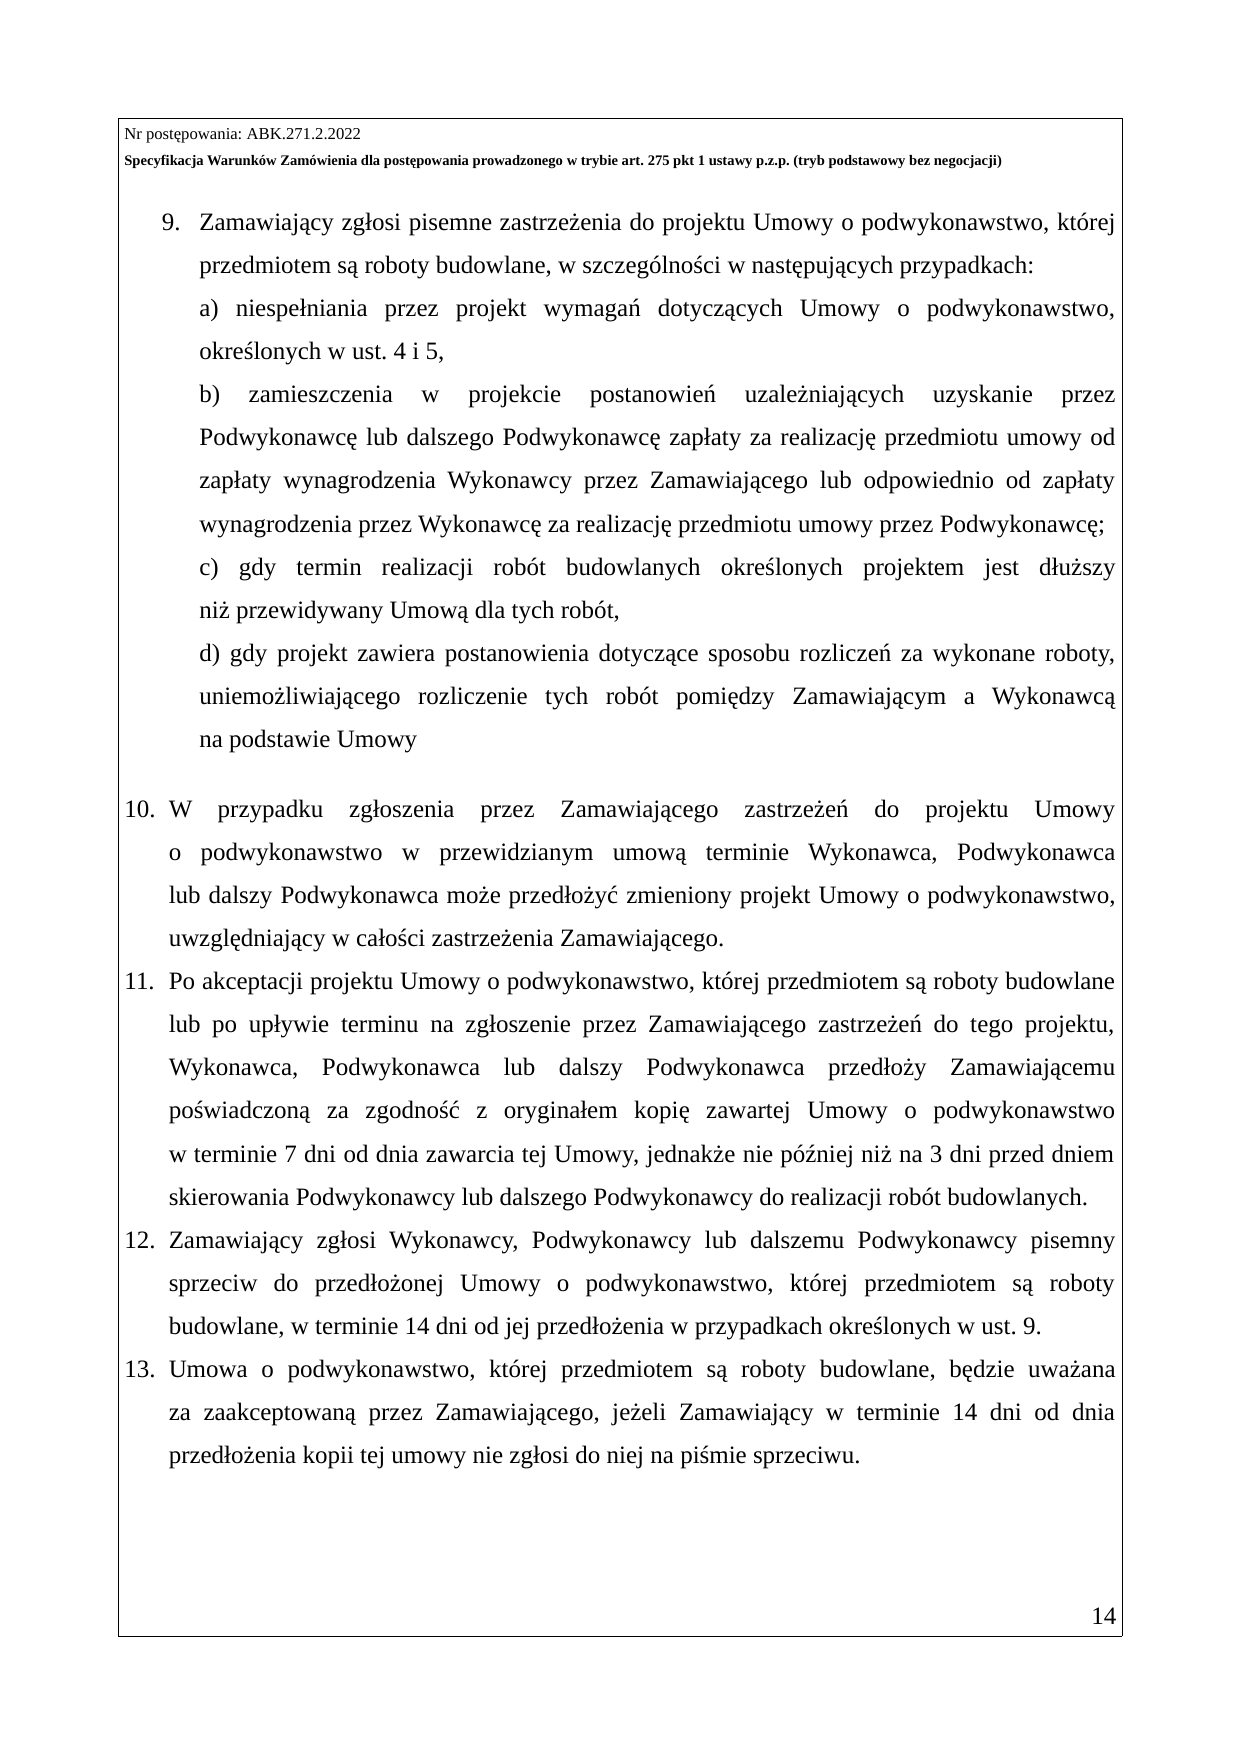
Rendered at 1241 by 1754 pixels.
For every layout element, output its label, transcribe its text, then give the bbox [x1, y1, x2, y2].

list Po akceptacji projektu Umowy o podwykonawstwo, której przedmiotem są roboty budowlane lub po upływie terminu na zgłoszenie przez Zamawiającego zastrzeżeń do tego projektu, Wykonawca, Podwykonawca lub dalszy Podwykonawca przedłoży Zamawiającemu poświadczoną za zgodność z oryginałem kopię zawartej Umowy o podwykonawstwo w terminie 7 dni od dnia zawarcia tej Umowy, jednakże nie później niż na 3 dni przed dniem skierowania Podwykonawcy lub dalszego Podwykonawcy do realizacji robót budowlanych. [124, 966, 1116, 1211]
list Umowa o podwykonawstwo, której przedmiotem są roboty budowlane, będzie uważana za zaakceptowaną przez Zamawiającego, jeżeli Zamawiający w terminie 14 dni od dnia przedłożenia kopii tej umowy nie zgłosi do niej na piśmie sprzeciwu. [124, 1354, 1116, 1469]
list Zamawiający zgłosi pisemne zastrzeżenia do projektu Umowy o podwykonawstwo, której przedmiotem są roboty budowlane, w szczególności w następujących przypadkach: [162, 207, 1116, 279]
text c) gdy termin realizacji robót budowlanych określonych projektem jest dłuższy niż przewidywany Umową dla tych robót, [199, 552, 1116, 624]
text a) niespełniania przez projekt wymagań dotyczących Umowy o podwykonawstwo, określonych w ust. 4 i 5, [199, 293, 1116, 365]
text d) gdy projekt zawiera postanowienia dotyczące sposobu rozliczeń za wykonane roboty, uniemożliwiającego rozliczenie tych robót pomiędzy Zamawiającym a Wykonawcą na podstawie Umowy [199, 638, 1116, 753]
list W przypadku zgłoszenia przez Zamawiającego zastrzeżeń do projektu Umowy o podwykonawstwo w przewidzianym umową terminie Wykonawca, Podwykonawca lub dalszy Podwykonawca może przedłożyć zmieniony projekt Umowy o podwykonawstwo, uwzględniający w całości zastrzeżenia Zamawiającego. [124, 794, 1116, 952]
list Zamawiający zgłosi Wykonawcy, Podwykonawcy lub dalszemu Podwykonawcy pisemny sprzeciw do przedłożonej Umowy o podwykonawstwo, której przedmiotem są roboty budowlane, w terminie 14 dni od jej przedłożenia w przypadkach określonych w ust. 9. [124, 1225, 1116, 1340]
text b) zamieszczenia w projekcie postanowień uzależniających uzyskanie przez Podwykonawcę lub dalszego Podwykonawcę zapłaty za realizację przedmiotu umowy od zapłaty wynagrodzenia Wykonawcy przez Zamawiającego lub odpowiednio od zapłaty wynagrodzenia przez Wykonawcę za realizację przedmiotu umowy przez Podwykonawcę; [199, 379, 1116, 537]
